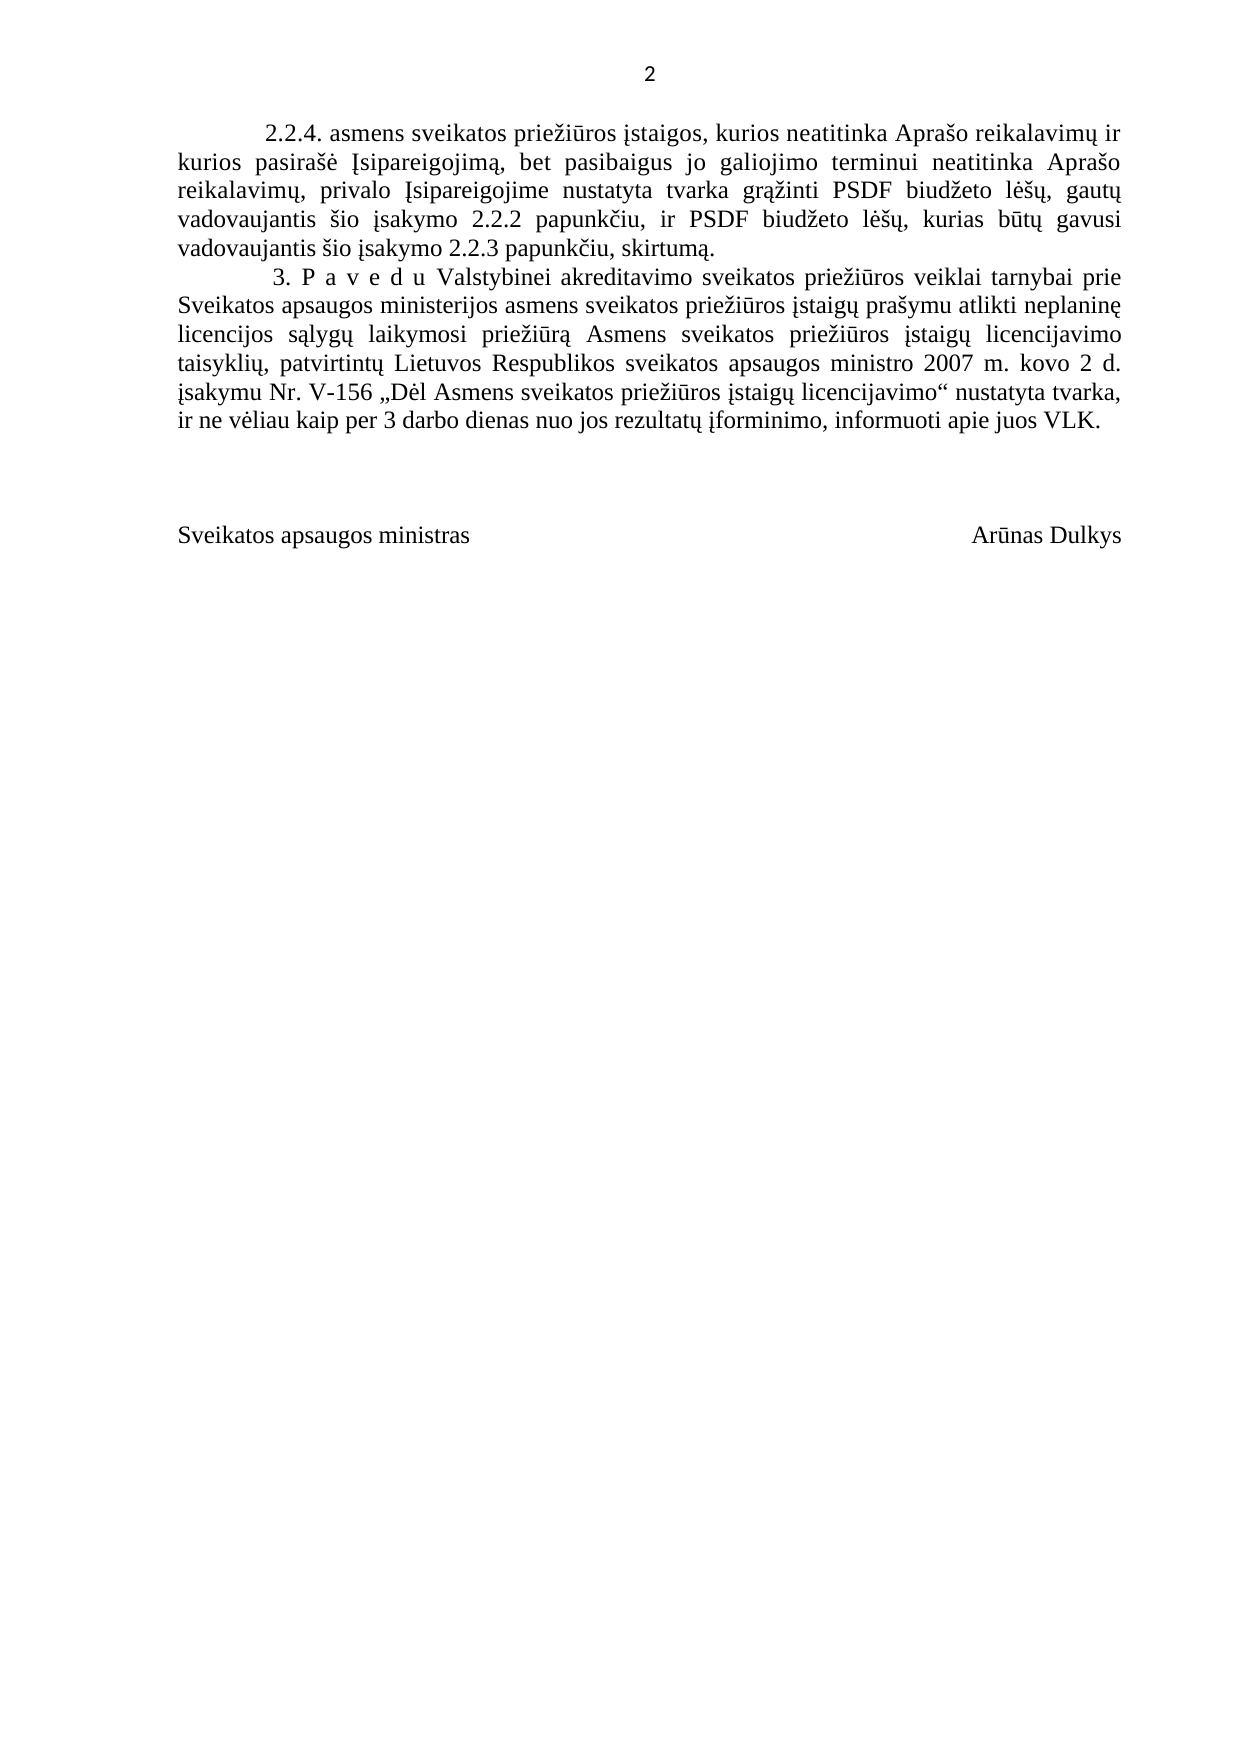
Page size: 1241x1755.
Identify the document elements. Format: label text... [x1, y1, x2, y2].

text 3. P a v e d u Valstybinei akreditavimo sveikatos priežiūros veiklai tarnybai prie Sveikatos apsaugos ministerijos asmens sveikatos priežiūros įstaigų prašymu atlikti neplaninę licencijos sąlygų laikymosi priežiūrą Asmens sveikatos priežiūros įstaigų licencijavimo taisyklių, patvirtintų Lietuvos Respublikos sveikatos apsaugos ministro 2007 m. kovo 2 d. įsakymu Nr. V-156 „Dėl Asmens sveikatos priežiūros įstaigų licencijavimo“ nustatyta tvarka, ir ne vėliau kaip per 3 darbo dienas nuo jos rezultatų įforminimo, informuoti apie juos VLK. [177, 262, 1122, 434]
text Sveikatos apsaugos ministras Arūnas Dulkys [177, 521, 1122, 549]
text 2.2.4. asmens sveikatos priežiūros įstaigos, kurios neatitinka Aprašo reikalavimų ir kurios pasirašė Įsipareigojimą, bet pasibaigus jo galiojimo terminui neatitinka Aprašo reikalavimų, privalo Įsipareigojime nustatyta tvarka grąžinti PSDF biudžeto lėšų, gautų vadovaujantis šio įsakymo 2.2.2 papunkčiu, ir PSDF biudžeto lėšų, kurias būtų gavusi vadovaujantis šio įsakymo 2.2.3 papunkčiu, skirtumą. [177, 118, 1122, 262]
